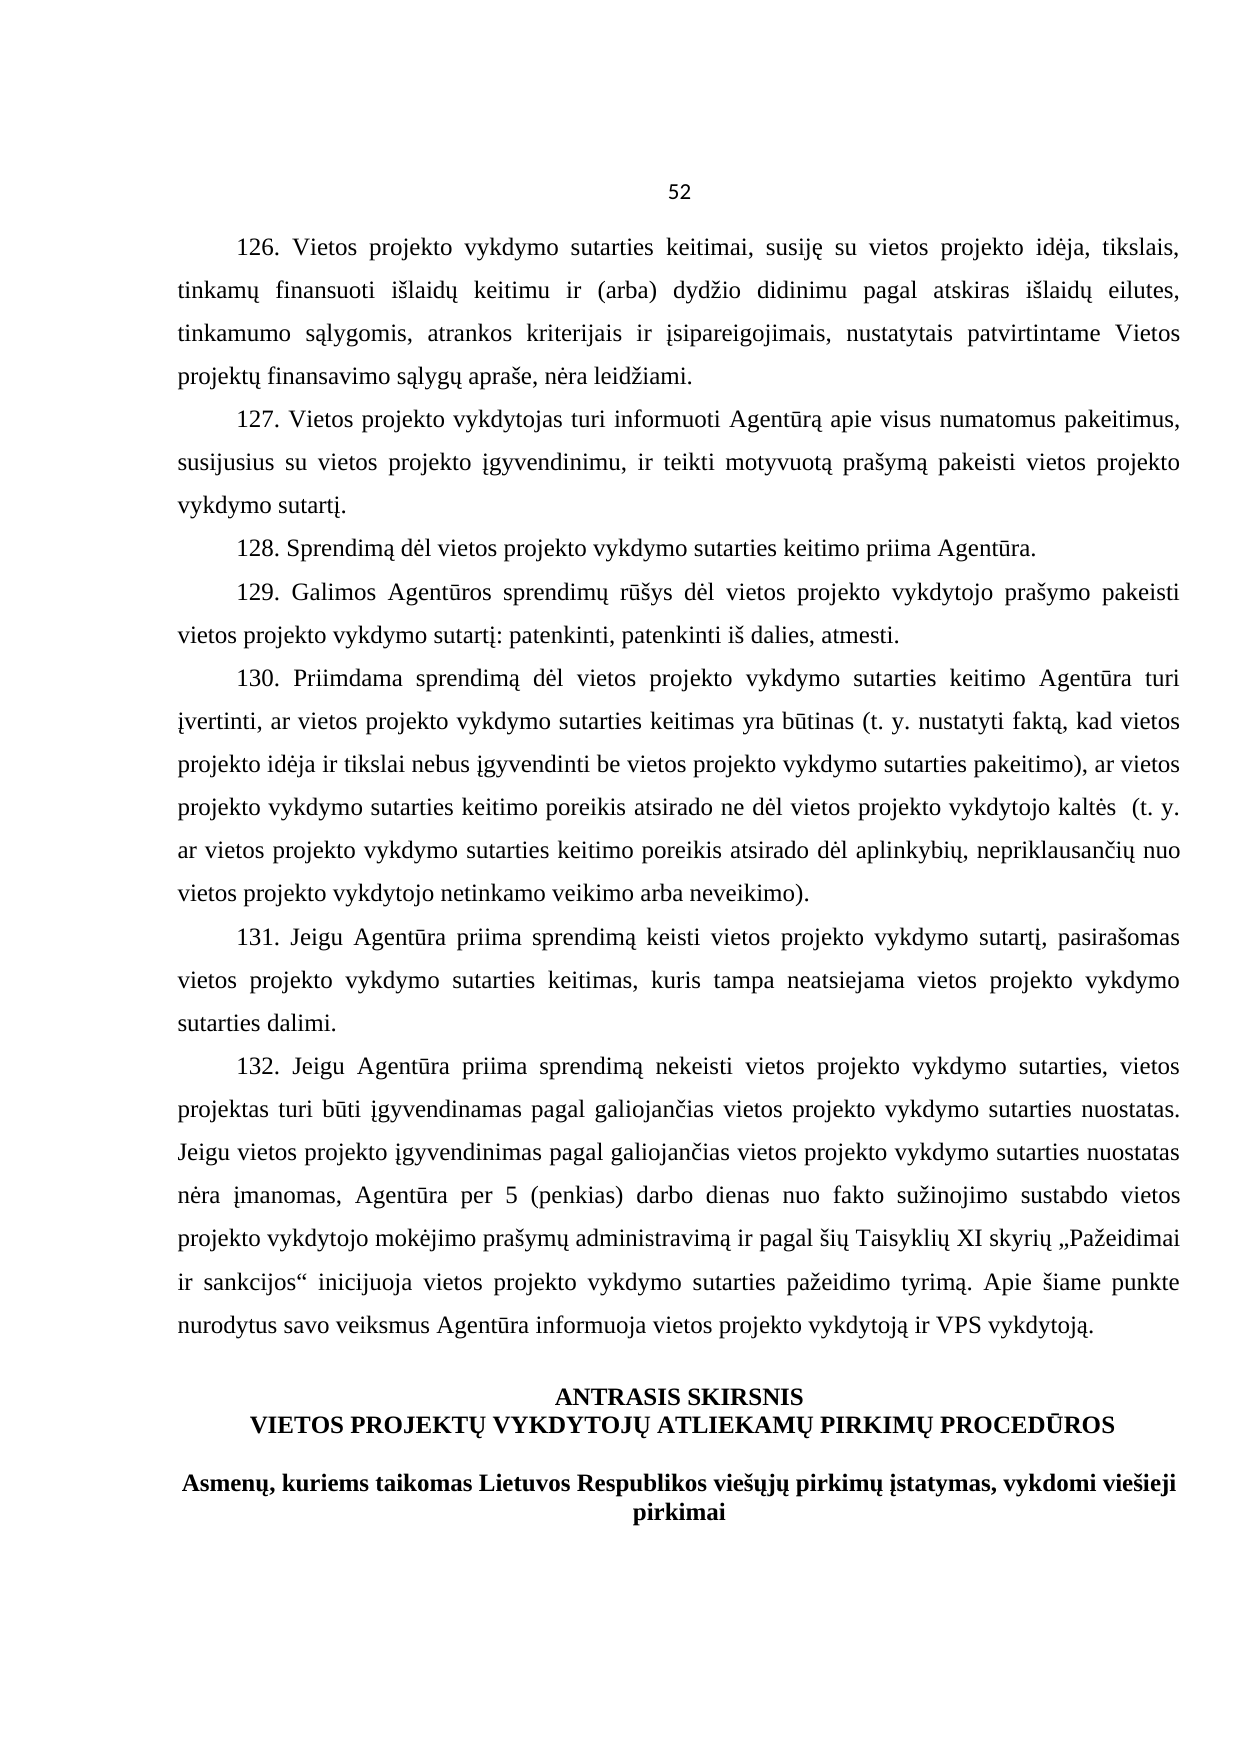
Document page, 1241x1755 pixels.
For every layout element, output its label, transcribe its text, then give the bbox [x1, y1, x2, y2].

text VIETOS PROJEKTŲ VYKDYTOJŲ ATLIEKAMŲ PIRKIMŲ PROCEDŪROS [177, 1410, 1181, 1439]
text Asmenų, kuriems taikomas Lietuvos Respublikos viešųjų pirkimų įstatymas, vykdomi viešieji pirkimai [177, 1468, 1181, 1525]
text 129. Galimos Agentūros sprendimų rūšys dėl vietos projekto vykdytojo prašymo pakeisti vietos projekto vykdymo sutartį: patenkinti, patenkinti iš dalies, atmesti. [177, 577, 1181, 648]
text 127. Vietos projekto vykdytojas turi informuoti Agentūrą apie visus numatomus pakeitimus, susijusius su vietos projekto įgyvendinimu, ir teikti motyvuotą prašymą pakeisti vietos projekto vykdymo sutartį. [177, 404, 1181, 519]
text 130. Priimdama sprendimą dėl vietos projekto vykdymo sutarties keitimo Agentūra turi įvertinti, ar vietos projekto vykdymo sutarties keitimas yra būtinas (t. y. nustatyti faktą, kad vietos projekto idėja ir tikslai nebus įgyvendinti be vietos projekto vykdymo sutarties pakeitimo), ar vietos projekto vykdymo sutarties keitimo poreikis atsirado ne dėl vietos projekto vykdytojo kaltės (t. y. ar vietos projekto vykdymo sutarties keitimo poreikis atsirado dėl aplinkybių, nepriklausančių nuo vietos projekto vykdytojo netinkamo veikimo arba neveikimo). [177, 663, 1181, 907]
text 132. Jeigu Agentūra priima sprendimą nekeisti vietos projekto vykdymo sutarties, vietos projektas turi būti įgyvendinamas pagal galiojančias vietos projekto vykdymo sutarties nuostatas. Jeigu vietos projekto įgyvendinimas pagal galiojančias vietos projekto vykdymo sutarties nuostatas nėra įmanomas, Agentūra per 5 (penkias) darbo dienas nuo fakto sužinojimo sustabdo vietos projekto vykdytojo mokėjimo prašymų administravimą ir pagal šių Taisyklių XI skyrių „Pažeidimai ir sankcijos“ inicijuoja vietos projekto vykdymo sutarties pažeidimo tyrimą. Apie šiame punkte nurodytus savo veiksmus Agentūra informuoja vietos projekto vykdytoją ir VPS vykdytoją. [177, 1051, 1181, 1338]
text 128. Sprendimą dėl vietos projekto vykdymo sutarties keitimo priima Agentūra. [177, 533, 1181, 562]
text ANTRASIS SKIRSNIS [177, 1382, 1181, 1410]
text 131. Jeigu Agentūra priima sprendimą keisti vietos projekto vykdymo sutartį, pasirašomas vietos projekto vykdymo sutarties keitimas, kuris tampa neatsiejama vietos projekto vykdymo sutarties dalimi. [177, 922, 1181, 1037]
text 126. Vietos projekto vykdymo sutarties keitimai, susiję su vietos projekto idėja, tikslais, tinkamų finansuoti išlaidų keitimu ir (arba) dydžio didinimu pagal atskiras išlaidų eilutes, tinkamumo sąlygomis, atrankos kriterijais ir įsipareigojimais, nustatytais patvirtintame Vietos projektų finansavimo sąlygų apraše, nėra leidžiami. [177, 232, 1181, 390]
